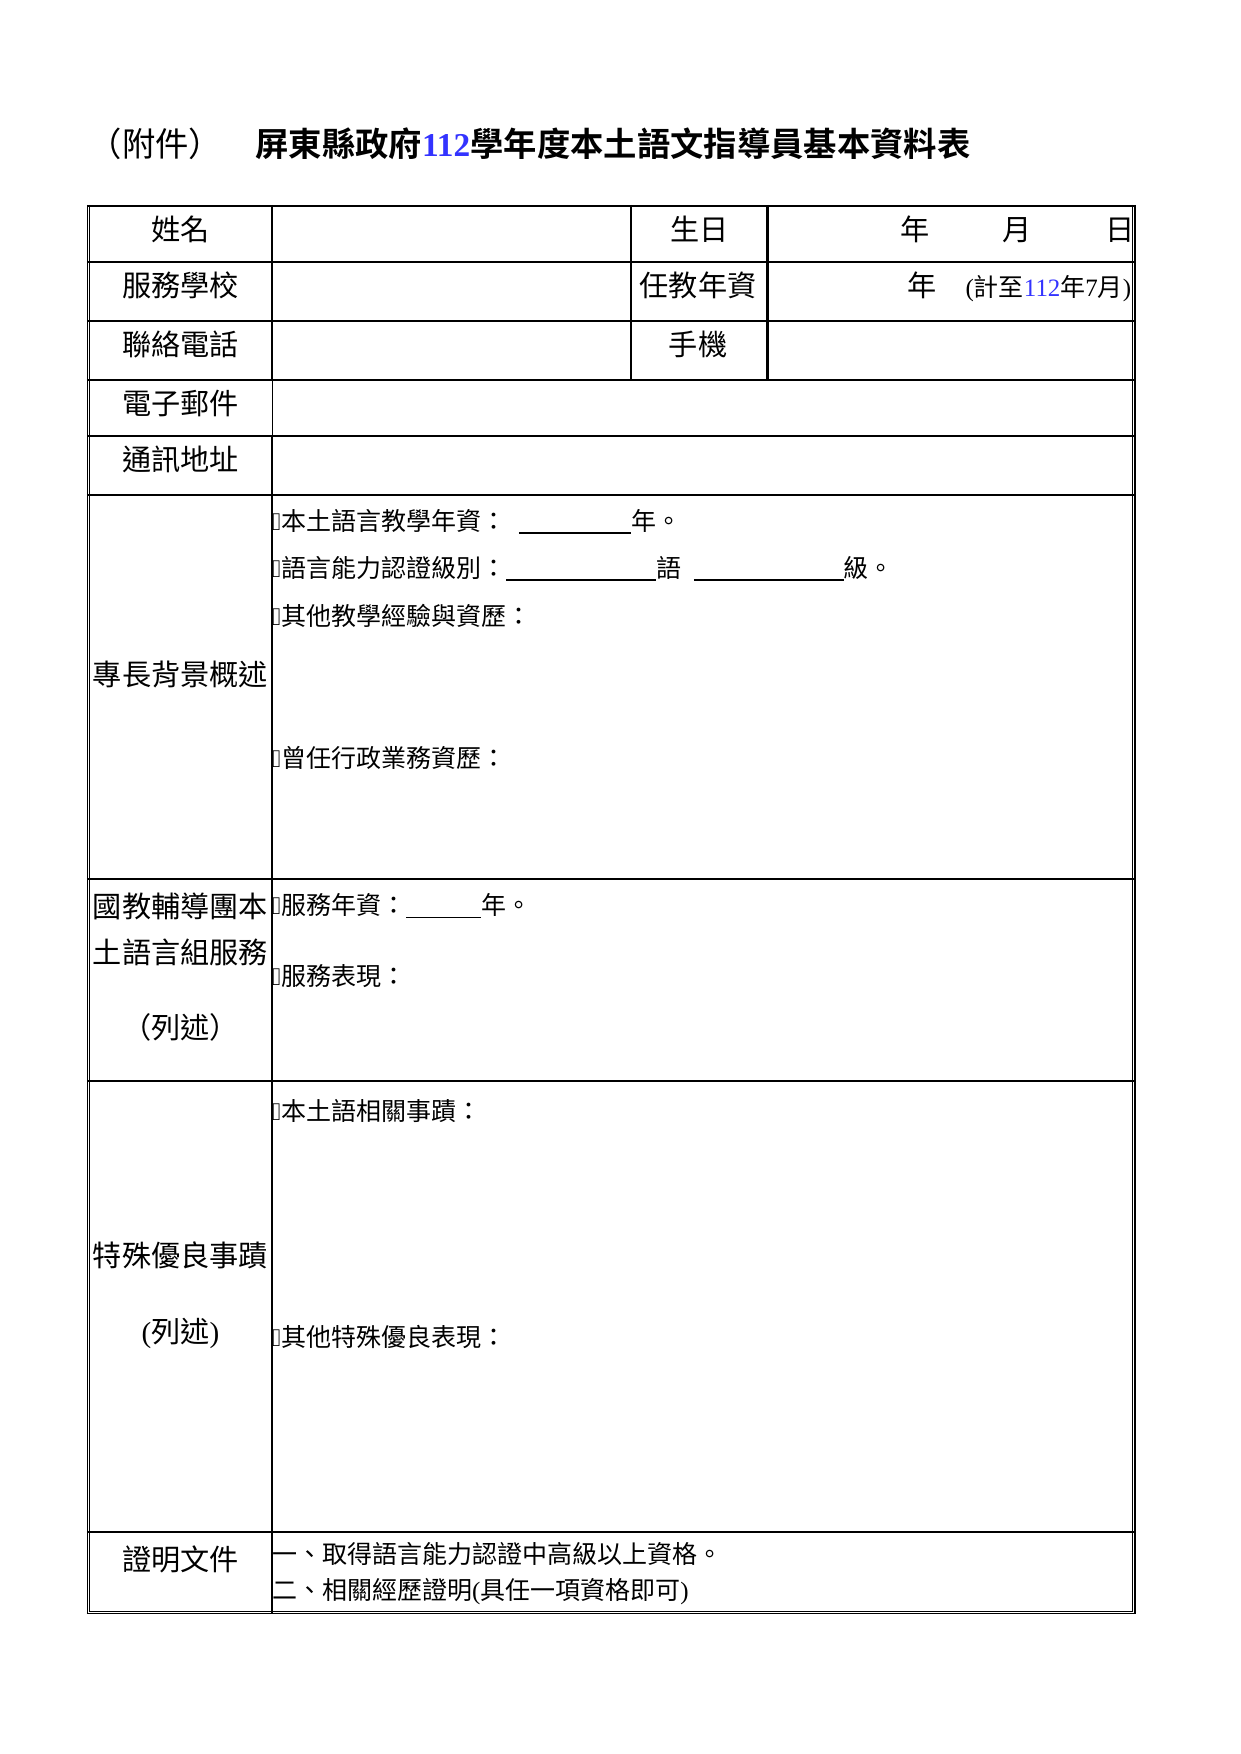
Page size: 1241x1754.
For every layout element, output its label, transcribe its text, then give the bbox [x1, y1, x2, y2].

table_cell 任教年資 [632, 263, 766, 320]
table_cell 電子郵件 [90, 381, 272, 435]
table_header 生日 [632, 207, 766, 261]
table_cell 通訊地址 [90, 437, 271, 494]
table_cell 國教輔導團本土語言組服務 （列述） [90, 880, 271, 1079]
table_cell [273, 263, 630, 320]
table_cell [769, 322, 1132, 379]
table_cell 本土語相關事蹟： 其他特殊優良表現： [273, 1082, 1132, 1531]
table_header 姓名 [90, 207, 271, 261]
table_cell 手機 [632, 322, 766, 379]
table_cell 服務年資： 年。 服務表現： [273, 880, 1132, 1079]
table_cell [273, 381, 1132, 435]
table_header 年 月 日 [769, 207, 1132, 261]
table_cell 聯絡電話 [90, 322, 271, 379]
table_cell 年 (計至112年7月) [769, 263, 1132, 320]
table_cell 本土語言教學年資： 年。 語言能力認證級別： 語 級。 其他教學經驗與資歷： 曾任行政業務資歷： [273, 496, 1132, 878]
table_cell 服務學校 [90, 263, 271, 320]
table_cell 專長背景概述 [90, 496, 271, 878]
table_cell 證明文件 [90, 1533, 271, 1611]
table_header [273, 207, 630, 261]
text （附件） 屏東縣政府112學年度本土語文指導員基本資料表 [88, 118, 1122, 166]
table_cell [273, 322, 630, 379]
table_cell 一、取得語言能力認證中高級以上資格。 二、相關經歷證明(具任一項資格即可) [273, 1533, 1132, 1611]
table_cell [273, 437, 1132, 494]
table_cell 特殊優良事蹟 (列述) [90, 1082, 271, 1531]
